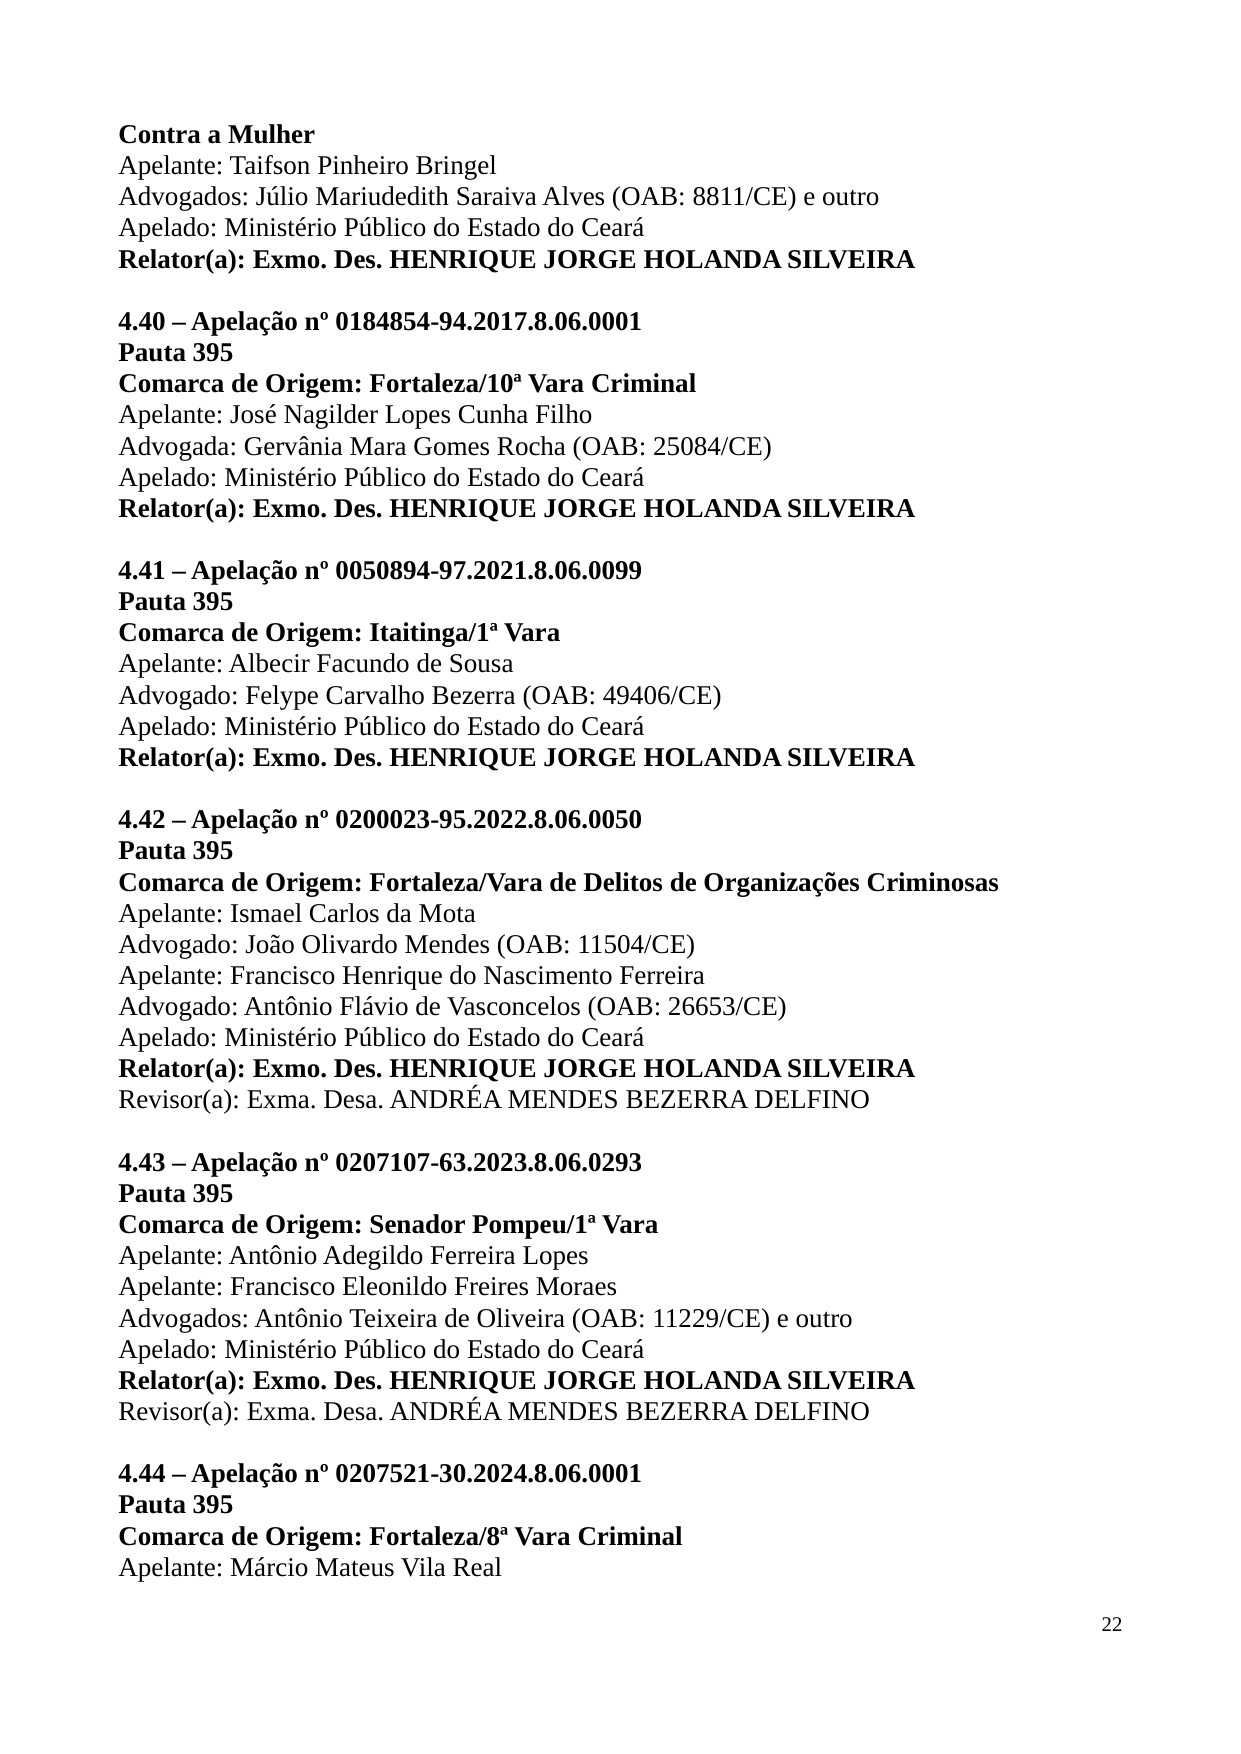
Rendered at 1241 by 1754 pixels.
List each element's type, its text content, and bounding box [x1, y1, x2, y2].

text 4.42 – Apelação nº 0200023-95.2022.8.06.0050 [118, 803, 1122, 834]
text 4.44 – Apelação nº 0207521-30.2024.8.06.0001 [118, 1457, 1122, 1488]
text Advogados: Antônio Teixeira de Oliveira (OAB: 11229/CE) e outro [118, 1302, 1122, 1333]
text Revisor(a): Exma. Desa. ANDRÉA MENDES BEZERRA DELFINO [118, 1395, 1122, 1426]
text 4.43 – Apelação nº 0207107-63.2023.8.06.0293 [118, 1146, 1122, 1177]
text Apelante: Ismael Carlos da Mota [118, 897, 1122, 928]
text Apelado: Ministério Público do Estado do Ceará [118, 461, 1122, 492]
text Apelante: Albecir Facundo de Sousa [118, 648, 1122, 679]
text 4.41 – Apelação nº 0050894-97.2021.8.06.0099 [118, 554, 1122, 585]
text Contra a Mulher [118, 118, 1122, 149]
text Pauta 395 [118, 1488, 1122, 1520]
text Apelante: José Nagilder Lopes Cunha Filho [118, 398, 1122, 429]
text Advogado: Felype Carvalho Bezerra (OAB: 49406/CE) [118, 679, 1122, 710]
text Comarca de Origem: Fortaleza/10ª Vara Criminal [118, 367, 1122, 398]
text Advogada: Gervânia Mara Gomes Rocha (OAB: 25084/CE) [118, 429, 1122, 461]
text Pauta 395 [118, 585, 1122, 616]
text Apelado: Ministério Público do Estado do Ceará [118, 1021, 1122, 1052]
text Advogado: João Olivardo Mendes (OAB: 11504/CE) [118, 928, 1122, 959]
text Advogado: Antônio Flávio de Vasconcelos (OAB: 26653/CE) [118, 990, 1122, 1021]
text Apelado: Ministério Público do Estado do Ceará [118, 1333, 1122, 1364]
text Apelante: Taifson Pinheiro Bringel [118, 149, 1122, 180]
text Apelado: Ministério Público do Estado do Ceará [118, 710, 1122, 741]
text Apelante: Antônio Adegildo Ferreira Lopes [118, 1239, 1122, 1271]
text Pauta 395 [118, 834, 1122, 866]
text Apelante: Francisco Henrique do Nascimento Ferreira [118, 959, 1122, 990]
text Pauta 395 [118, 1177, 1122, 1208]
text Relator(a): Exmo. Des. HENRIQUE JORGE HOLANDA SILVEIRA [118, 492, 1122, 523]
text Comarca de Origem: Fortaleza/Vara de Delitos de Organizações Criminosas [118, 866, 1122, 897]
text Comarca de Origem: Itaitinga/1ª Vara [118, 616, 1122, 648]
text Advogados: Júlio Mariudedith Saraiva Alves (OAB: 8811/CE) e outro [118, 180, 1122, 212]
text Relator(a): Exmo. Des. HENRIQUE JORGE HOLANDA SILVEIRA [118, 243, 1122, 274]
text Revisor(a): Exma. Desa. ANDRÉA MENDES BEZERRA DELFINO [118, 1084, 1122, 1115]
text Relator(a): Exmo. Des. HENRIQUE JORGE HOLANDA SILVEIRA [118, 1364, 1122, 1395]
text 4.40 – Apelação nº 0184854-94.2017.8.06.0001 [118, 305, 1122, 336]
text Pauta 395 [118, 336, 1122, 367]
text Comarca de Origem: Senador Pompeu/1ª Vara [118, 1208, 1122, 1239]
text Comarca de Origem: Fortaleza/8ª Vara Criminal [118, 1520, 1122, 1551]
text Relator(a): Exmo. Des. HENRIQUE JORGE HOLANDA SILVEIRA [118, 741, 1122, 772]
text Apelante: Francisco Eleonildo Freires Moraes [118, 1271, 1122, 1302]
text Relator(a): Exmo. Des. HENRIQUE JORGE HOLANDA SILVEIRA [118, 1052, 1122, 1084]
text Apelado: Ministério Público do Estado do Ceará [118, 212, 1122, 243]
text Apelante: Márcio Mateus Vila Real [118, 1551, 1122, 1582]
